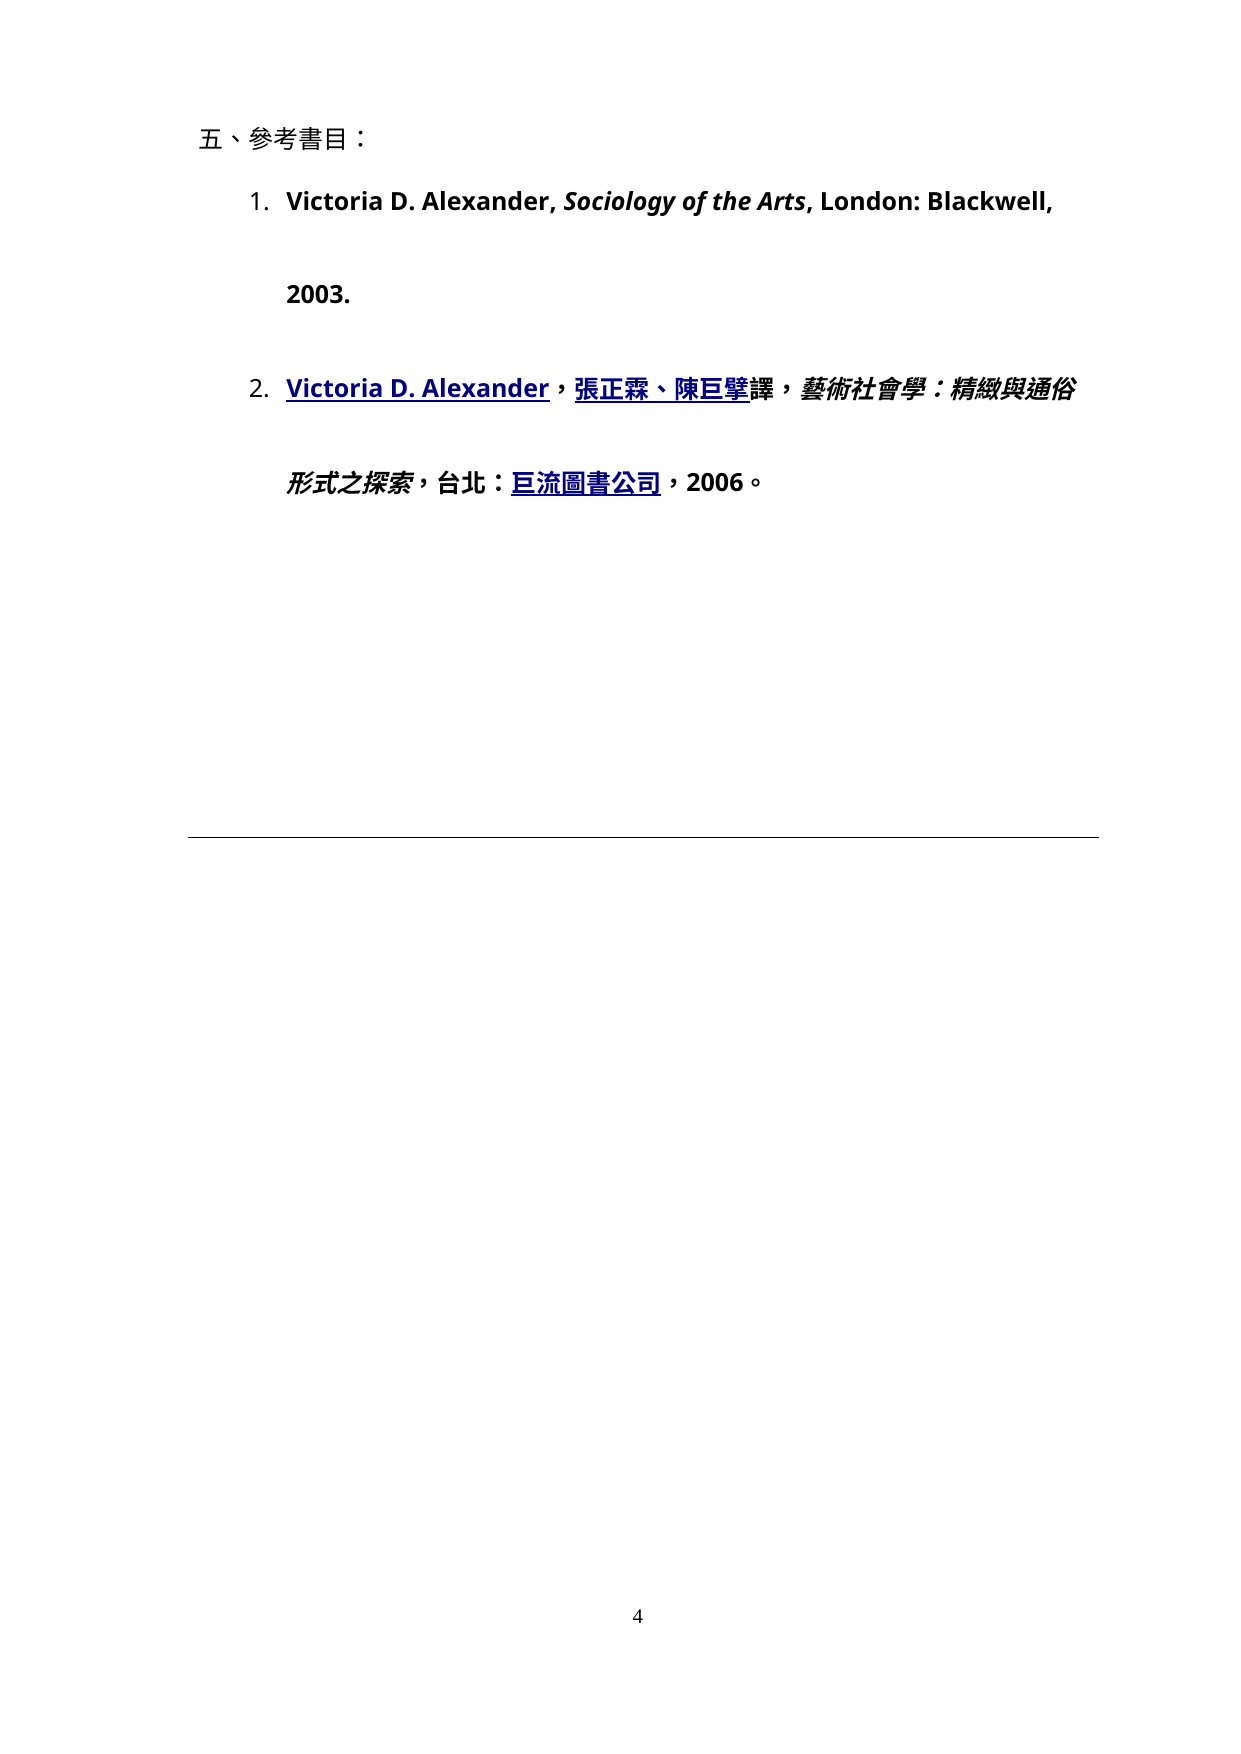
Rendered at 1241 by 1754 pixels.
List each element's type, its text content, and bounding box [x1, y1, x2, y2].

table_cell [188, 596, 1099, 837]
table_cell 五、參考書目： Victoria D. Alexander, Sociology of the Arts, London: Blackwell, 2003. Victoria D. Alexander，張正霖、陳巨擘譯，藝術社會學：精緻與通俗形式之探索，台北：巨流圖書公司，2006。 [188, 96, 1099, 596]
